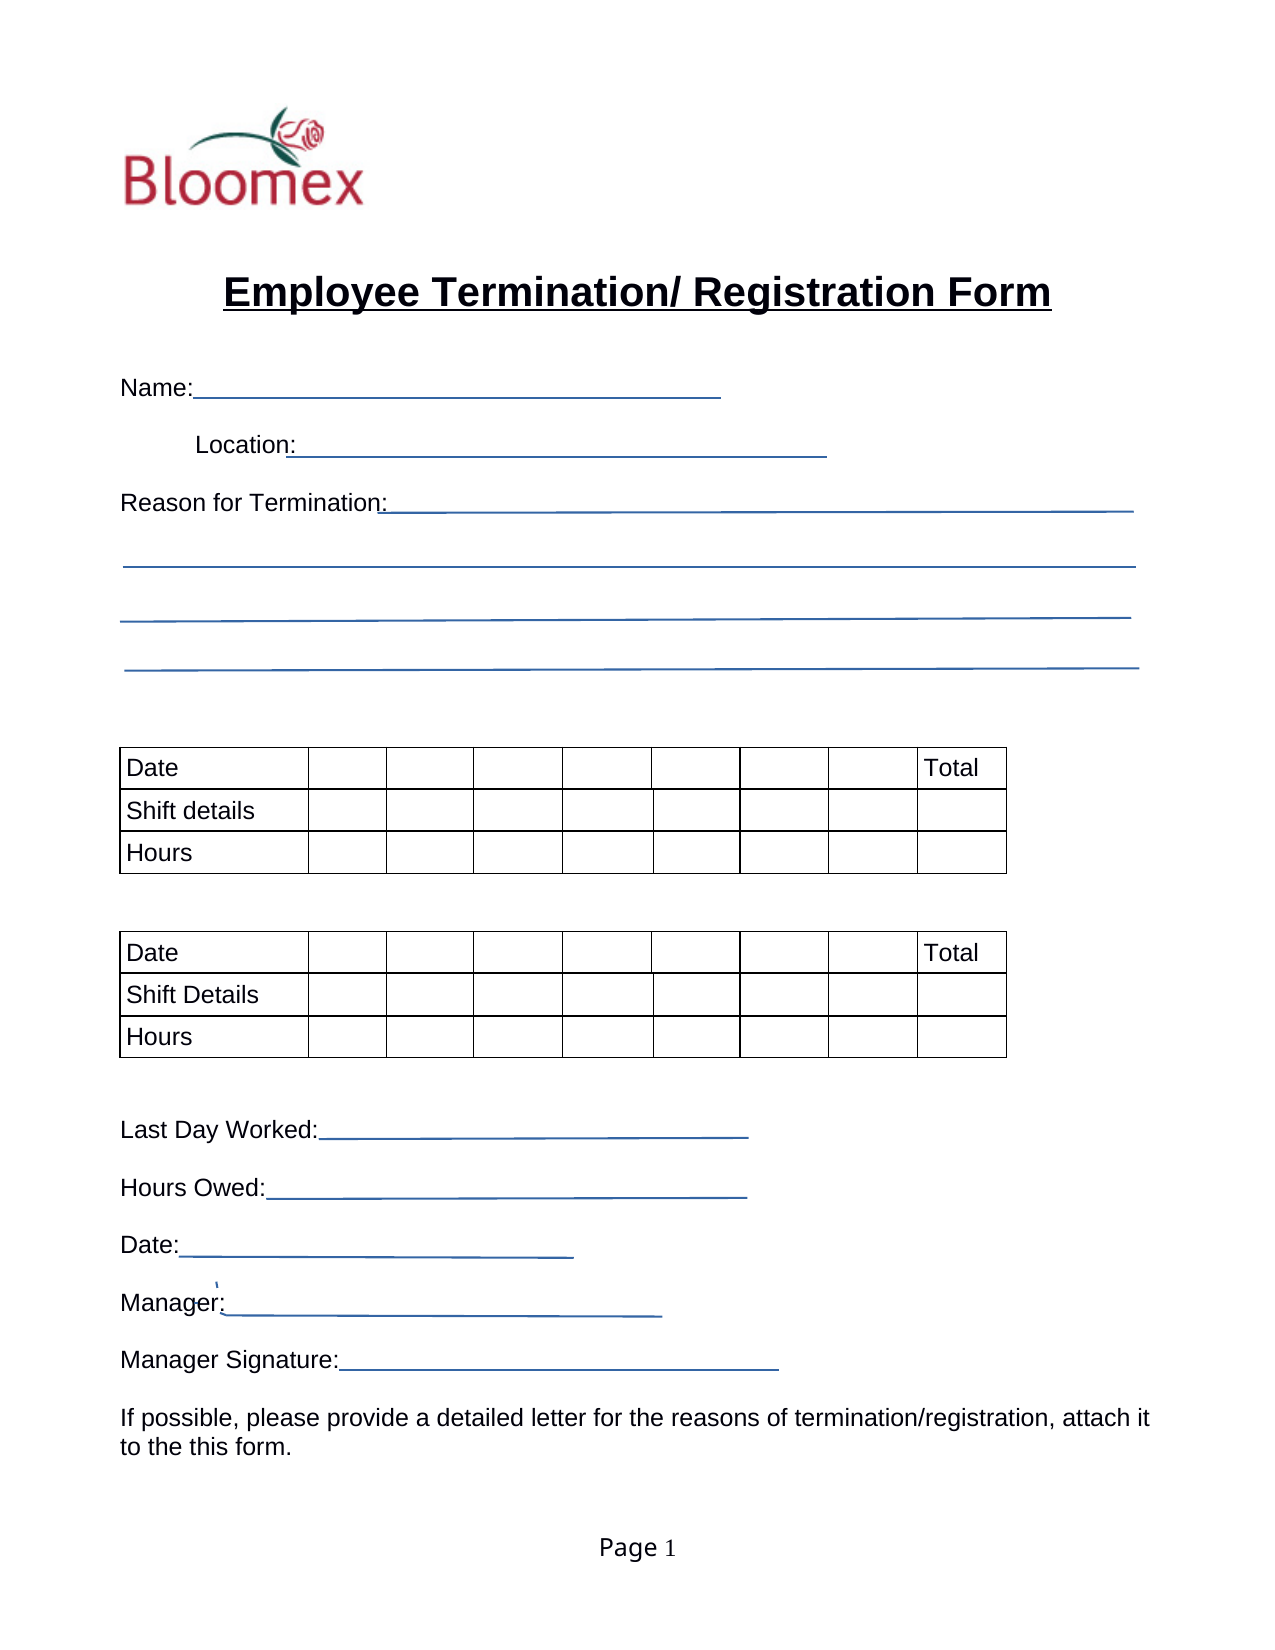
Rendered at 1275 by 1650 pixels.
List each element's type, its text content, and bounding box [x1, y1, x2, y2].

text Hours Owed: [120, 1173, 1155, 1202]
table_header [654, 974, 739, 1014]
table_header [563, 832, 653, 872]
table_header [563, 974, 653, 1014]
table_header [387, 790, 473, 830]
text Reason for Termination: [120, 488, 1155, 517]
table_header Hours [121, 832, 308, 872]
table_header [563, 748, 651, 788]
table_header [652, 748, 739, 788]
table_header [474, 1017, 562, 1057]
text Manager Signature: [120, 1345, 1155, 1374]
table_header [829, 1017, 917, 1057]
table_header Total [918, 932, 1006, 972]
table_header Total [918, 748, 1006, 788]
table_header [652, 932, 739, 972]
table_header [741, 790, 828, 830]
text Date: [120, 1230, 1155, 1259]
table_header Hours [121, 1017, 308, 1057]
table_header [741, 1017, 828, 1057]
table_header [309, 748, 386, 788]
table_header [654, 790, 739, 830]
table_header [829, 832, 917, 872]
table_header [387, 832, 473, 872]
table_header [918, 1017, 1006, 1057]
table_header [918, 974, 1006, 1014]
table_header [474, 932, 562, 972]
table_header [829, 974, 917, 1014]
table_header [741, 748, 828, 788]
table_header Shift details [121, 790, 308, 830]
table_header [387, 974, 473, 1014]
table_header [829, 748, 917, 788]
table_header [741, 932, 828, 972]
table_header [387, 932, 473, 972]
table_header [474, 832, 562, 872]
table_header [918, 790, 1006, 830]
table_header [309, 1017, 386, 1057]
table_header [474, 748, 562, 788]
table_header [829, 932, 917, 972]
table_header [563, 1017, 653, 1057]
table_header [741, 974, 828, 1014]
text Employee Termination/ Registration Form [120, 267, 1155, 315]
table_header [563, 790, 653, 830]
table_header [829, 790, 917, 830]
table_header [474, 790, 562, 830]
table_header [918, 832, 1006, 872]
text Manager: [120, 1288, 1155, 1317]
table_header [654, 1017, 739, 1057]
text If possible, please provide a detailed letter for the reasons of termination/registration, attach it to the this form. [120, 1403, 1155, 1460]
table_header Shift Details [121, 974, 308, 1014]
table_header [387, 748, 473, 788]
table_header [741, 832, 828, 872]
text Last Day Worked: [120, 1115, 1155, 1144]
table_header [309, 790, 386, 830]
picture [120, 103, 370, 210]
table_header [309, 832, 386, 872]
table_header Date [121, 748, 308, 788]
table_header [309, 932, 386, 972]
text Name: [120, 373, 1155, 402]
table_header [474, 974, 562, 1014]
table_header [563, 932, 651, 972]
text Location: [120, 430, 1155, 459]
table_header [654, 832, 739, 872]
table_header [309, 974, 386, 1014]
table_header Date [121, 932, 308, 972]
table_header [387, 1017, 473, 1057]
